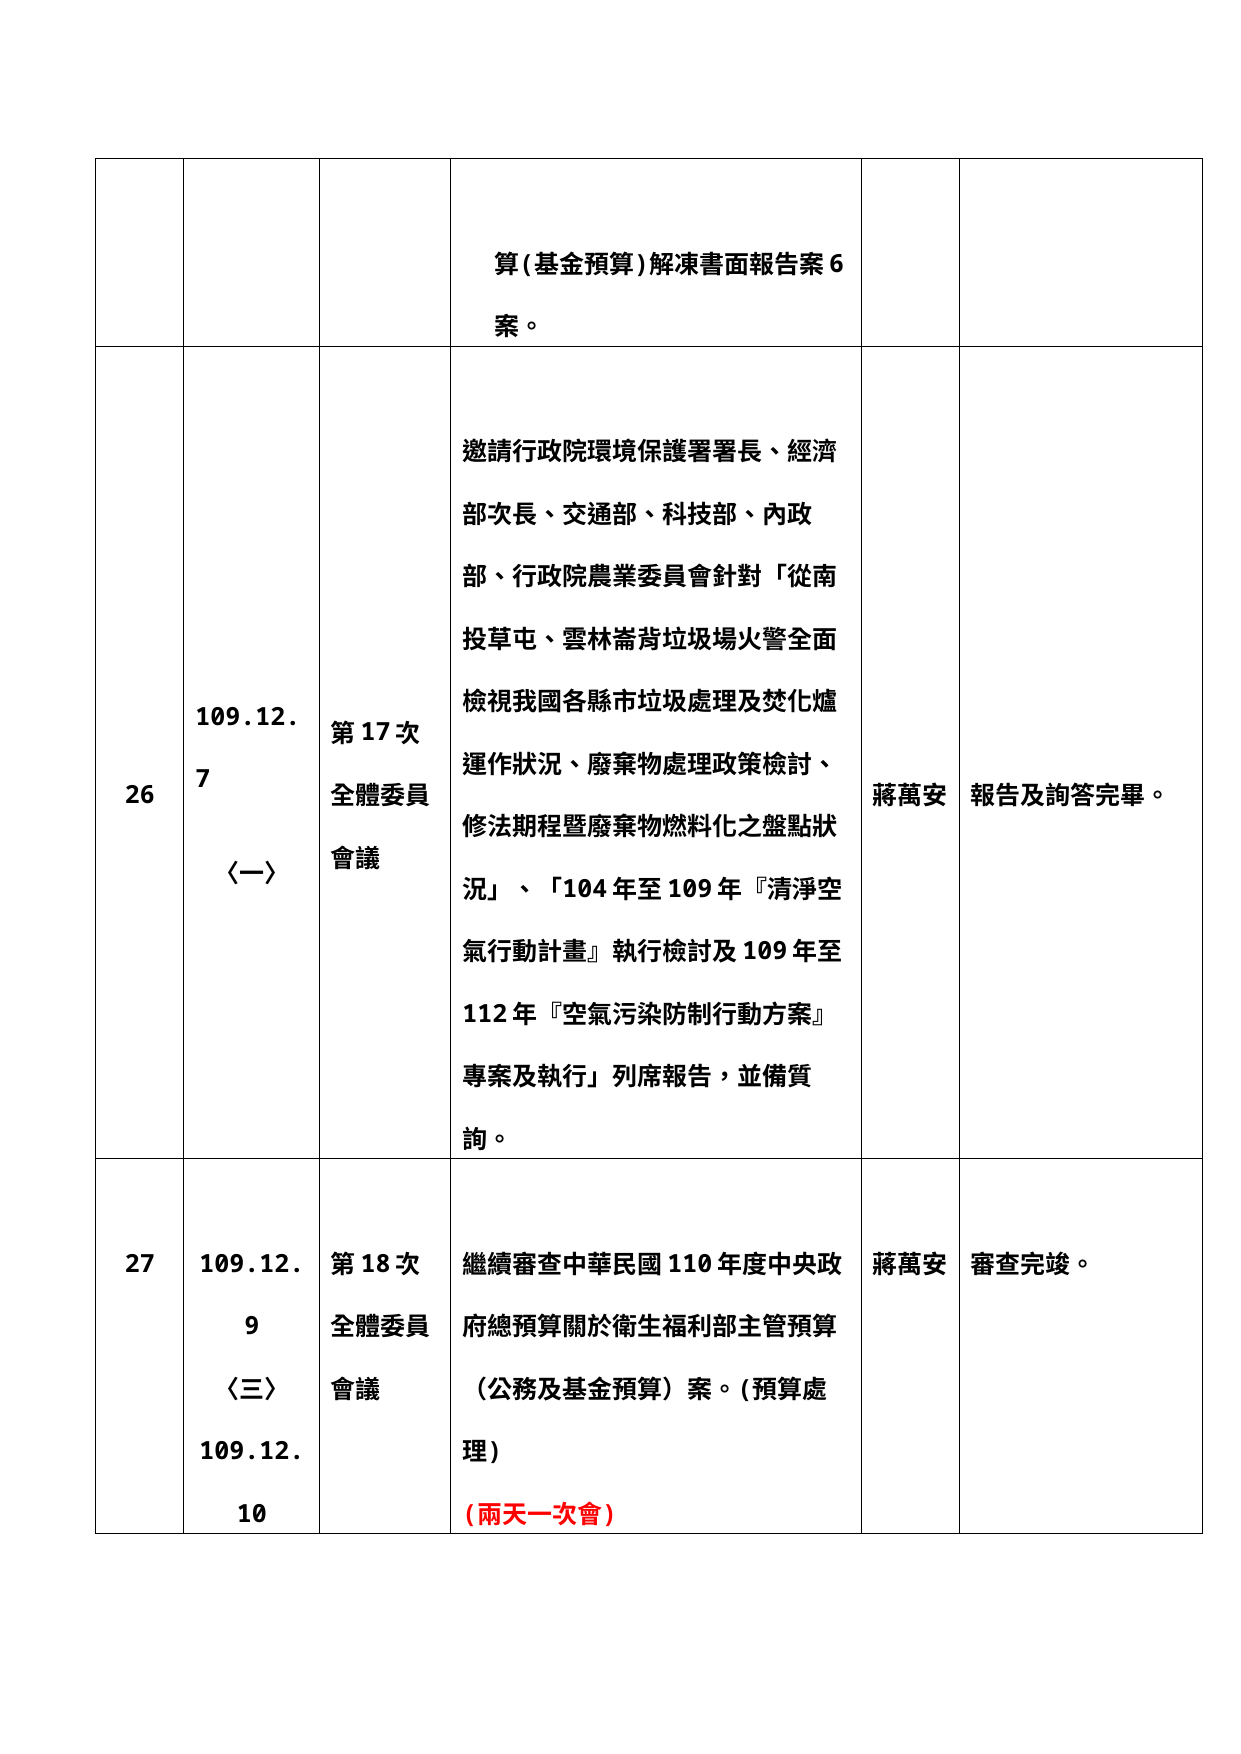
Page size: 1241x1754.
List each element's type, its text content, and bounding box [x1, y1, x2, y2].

table_cell 第17次全體委員會議 [320, 347, 450, 1158]
table_cell [960, 159, 1202, 346]
table_cell 蔣萬安 [862, 347, 959, 1158]
table_cell 26 [96, 347, 183, 1158]
table_cell 報告及詢答完畢。 [960, 347, 1202, 1158]
table_cell [184, 159, 319, 346]
table_cell 蔣萬安 [862, 1159, 959, 1533]
table_cell [96, 159, 183, 346]
table_cell 109.12.9 〈三〉 109.12.10 [184, 1159, 319, 1533]
table_cell 27 [96, 1159, 183, 1533]
table_cell 邀請行政院環境保護署署長、經濟部次長、交通部、科技部、內政部、行政院農業委員會針對「從南投草屯、雲林崙背垃圾場火警全面檢視我國各縣市垃圾處理及焚化爐運作狀況、廢棄物處理政策檢討、修法期程暨廢棄物燃料化之盤點狀況」、「104年至109年『清淨空氣行動計畫』執行檢討及109年至112年『空氣污染防制行動方案』專案及執行」列席報告，並備質詢。 [451, 347, 861, 1158]
table_cell 109.12.7 〈一〉 [184, 347, 319, 1158]
table_cell 算(基金預算)解凍書面報告案6案。 [451, 159, 861, 346]
table_cell [862, 159, 959, 346]
table_cell 繼續審查中華民國110年度中央政府總預算關於衛生福利部主管預算（公務及基金預算）案。(預算處理) (兩天一次會) [451, 1159, 861, 1533]
table_cell 審查完竣。 [960, 1159, 1202, 1533]
table_cell 第18次全體委員會議 [320, 1159, 450, 1533]
table_cell [320, 159, 450, 346]
